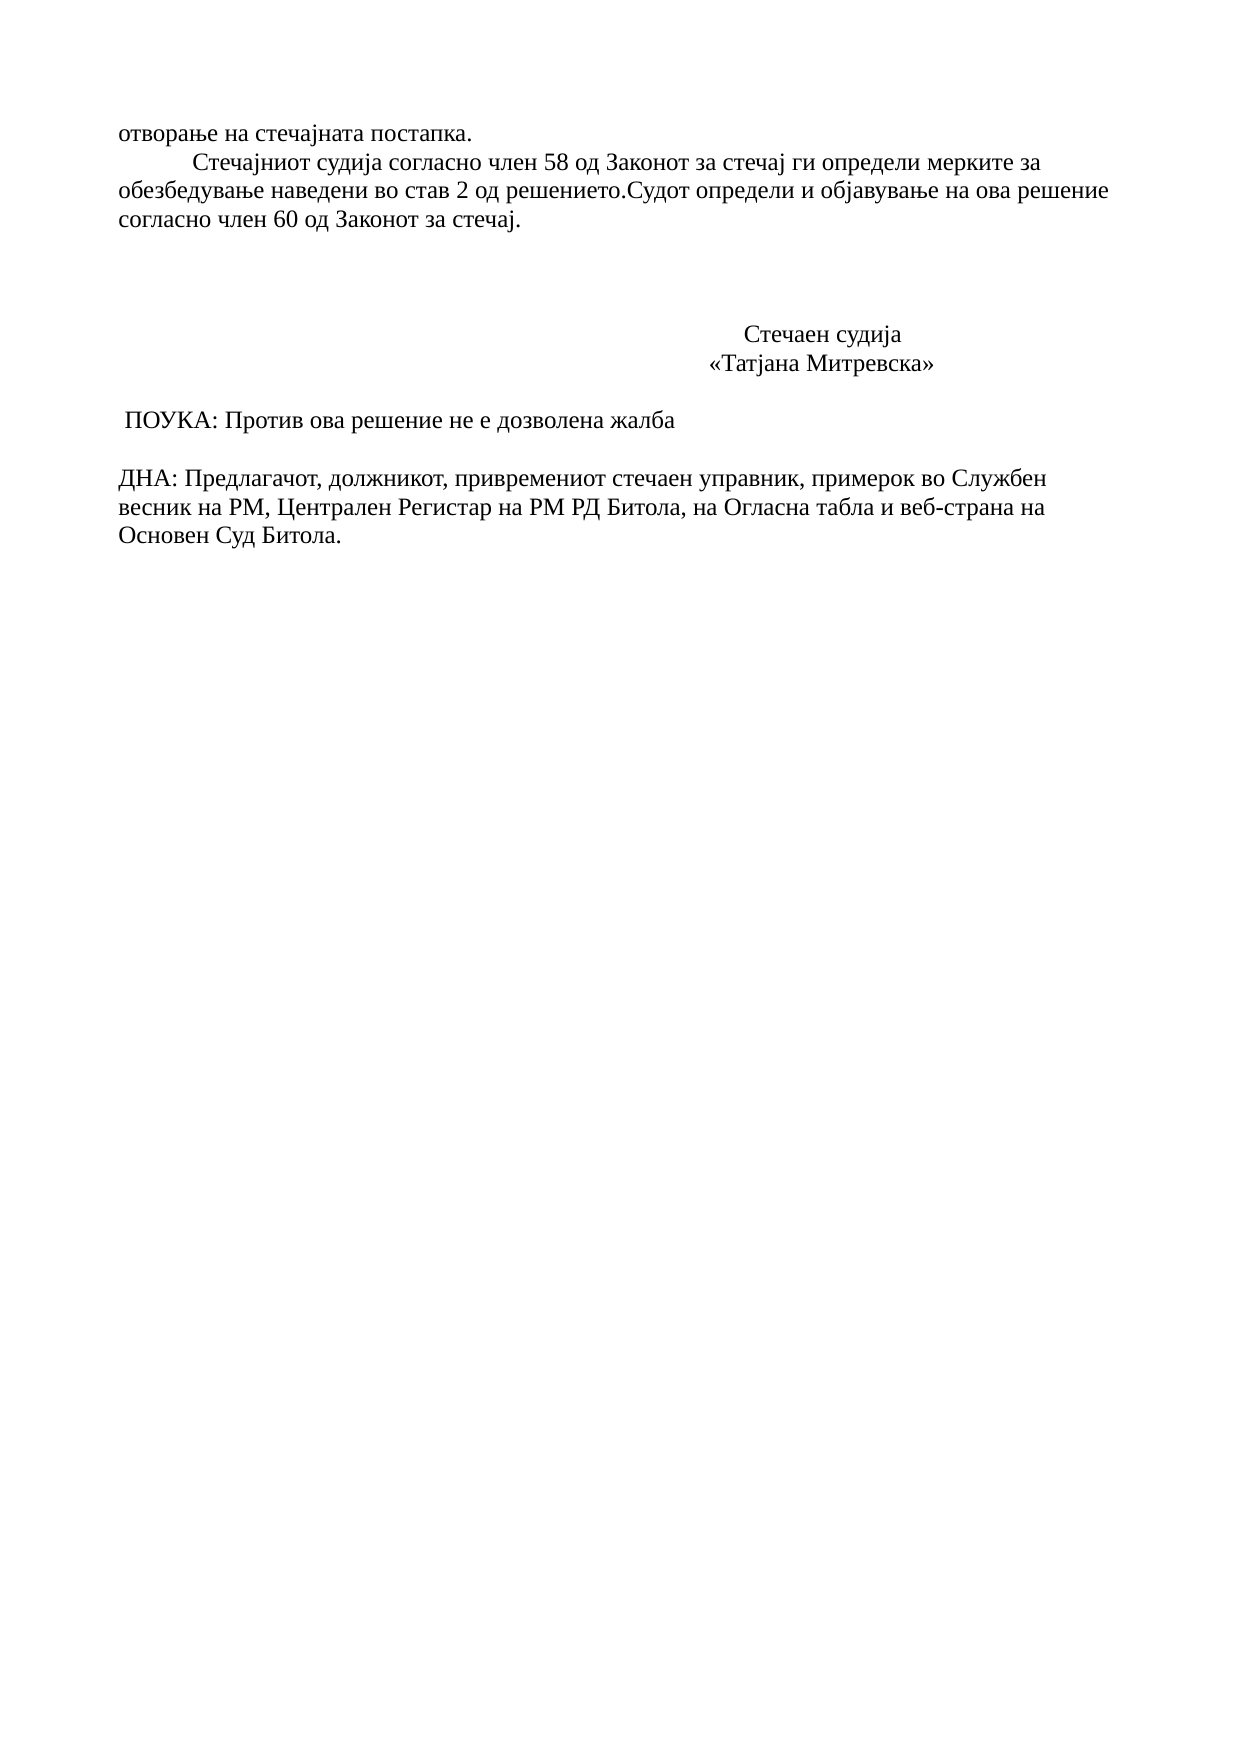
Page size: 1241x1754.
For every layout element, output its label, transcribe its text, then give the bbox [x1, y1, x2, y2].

text Стечајниот судија согласно член 58 од Законот за стечај ги определи мерките за обезбедување наведени во став 2 од решението.Судот определи и објавување на ова решение согласно член 60 од Законот за стечај. [118, 147, 1122, 233]
text «Татјана Митревска» [118, 348, 1122, 377]
text ДНА: Предлагачот, должникот, привремениот стечаен управник, примерок во Службен весник на РМ, Централен Регистар на РМ РД Битола, на Огласна табла и веб-страна на Основен Суд Битола. [118, 463, 1122, 549]
text ПОУКА: Против ова решение не е дозволена жалба [118, 406, 1122, 434]
text отворање на стечајната постапка. [118, 118, 1122, 147]
text Стечаен судија [118, 319, 1122, 348]
